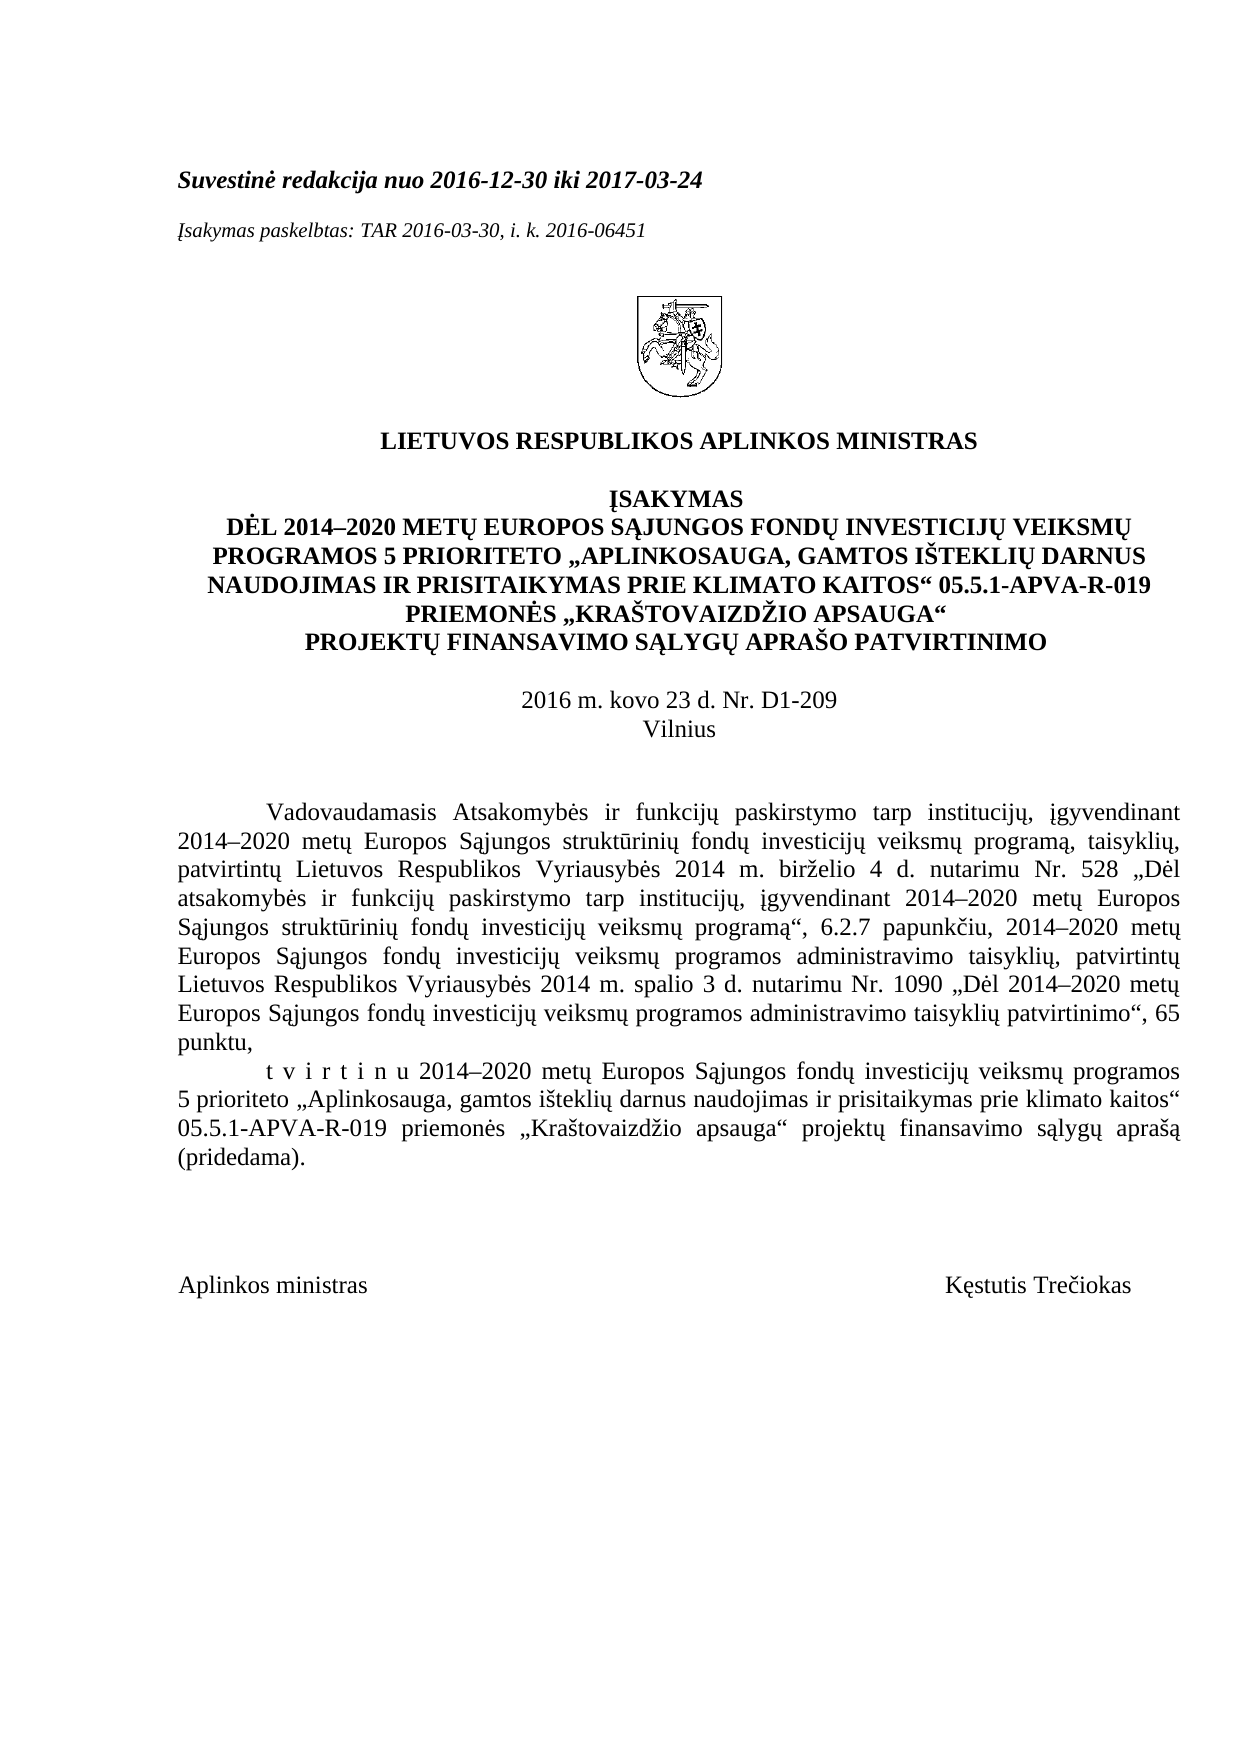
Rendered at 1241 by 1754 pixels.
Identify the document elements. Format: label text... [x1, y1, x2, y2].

text t v i r t i n u 2014–2020 metų Europos Sąjungos fondų investicijų veiksmų programos 5 prioriteto „Aplinkosauga, gamtos išteklių darnus naudojimas ir prisitaikymas prie klimato kaitos“ 05.5.1-APVA-R-019 priemonės „Kraštovaizdžio apsauga“ projektų finansavimo sąlygų aprašą (pridedama). [177, 1056, 1181, 1171]
text ĮSAKYMAS [177, 484, 1181, 512]
text 2016 m. kovo 23 d. Nr. D1-209 [177, 685, 1181, 714]
text LIETUVOS RESPUBLIKOS APLINKOS MINISTRAS [177, 426, 1181, 455]
text PROJEKTŲ FINANSAVIMO SĄLYGŲ APRAŠO PATVIRTINIMO [177, 627, 1181, 656]
text Suvestinė redakcija nuo 2016-12-30 iki 2017-03-24 [177, 165, 1181, 194]
text Vilnius [177, 714, 1181, 742]
text Įsakymas paskelbtas: TAR 2016-03-30, i. k. 2016-06451 [177, 218, 1181, 242]
text Vadovaudamasis Atsakomybės ir funkcijų paskirstymo tarp institucijų, įgyvendinant 2014–2020 metų Europos Sąjungos struktūrinių fondų investicijų veiksmų programą, taisyklių, patvirtintų Lietuvos Respublikos Vyriausybės 2014 m. birželio 4 d. nutarimu Nr. 528 „Dėl atsakomybės ir funkcijų paskirstymo tarp institucijų, įgyvendinant 2014–2020 metų Europos Sąjungos struktūrinių fondų investicijų veiksmų programą“, 6.2.7 papunkčiu, 2014–2020 metų Europos Sąjungos fondų investicijų veiksmų programos administravimo taisyklių, patvirtintų Lietuvos Respublikos Vyriausybės 2014 m. spalio 3 d. nutarimu Nr. 1090 „Dėl 2014–2020 metų Europos Sąjungos fondų investicijų veiksmų programos administravimo taisyklių patvirtinimo“, 65 punktu, [177, 797, 1181, 1056]
text DĖL 2014–2020 METŲ EUROPOS SĄJUNGOS FONDŲ INVESTICIJŲ VEIKSMŲ PROGRAMOS 5 prioriteto „Aplinkosauga, gamtos išteklių darnus naudojimas ir prisitaikymas prie klimato kaitos“ 05.5.1-APVA-R-019 priemonės „KRAŠTOVAIZDŽIO APSAUGA“ [177, 512, 1181, 627]
text Aplinkos ministras Kęstutis Trečiokas [178, 1270, 1178, 1299]
